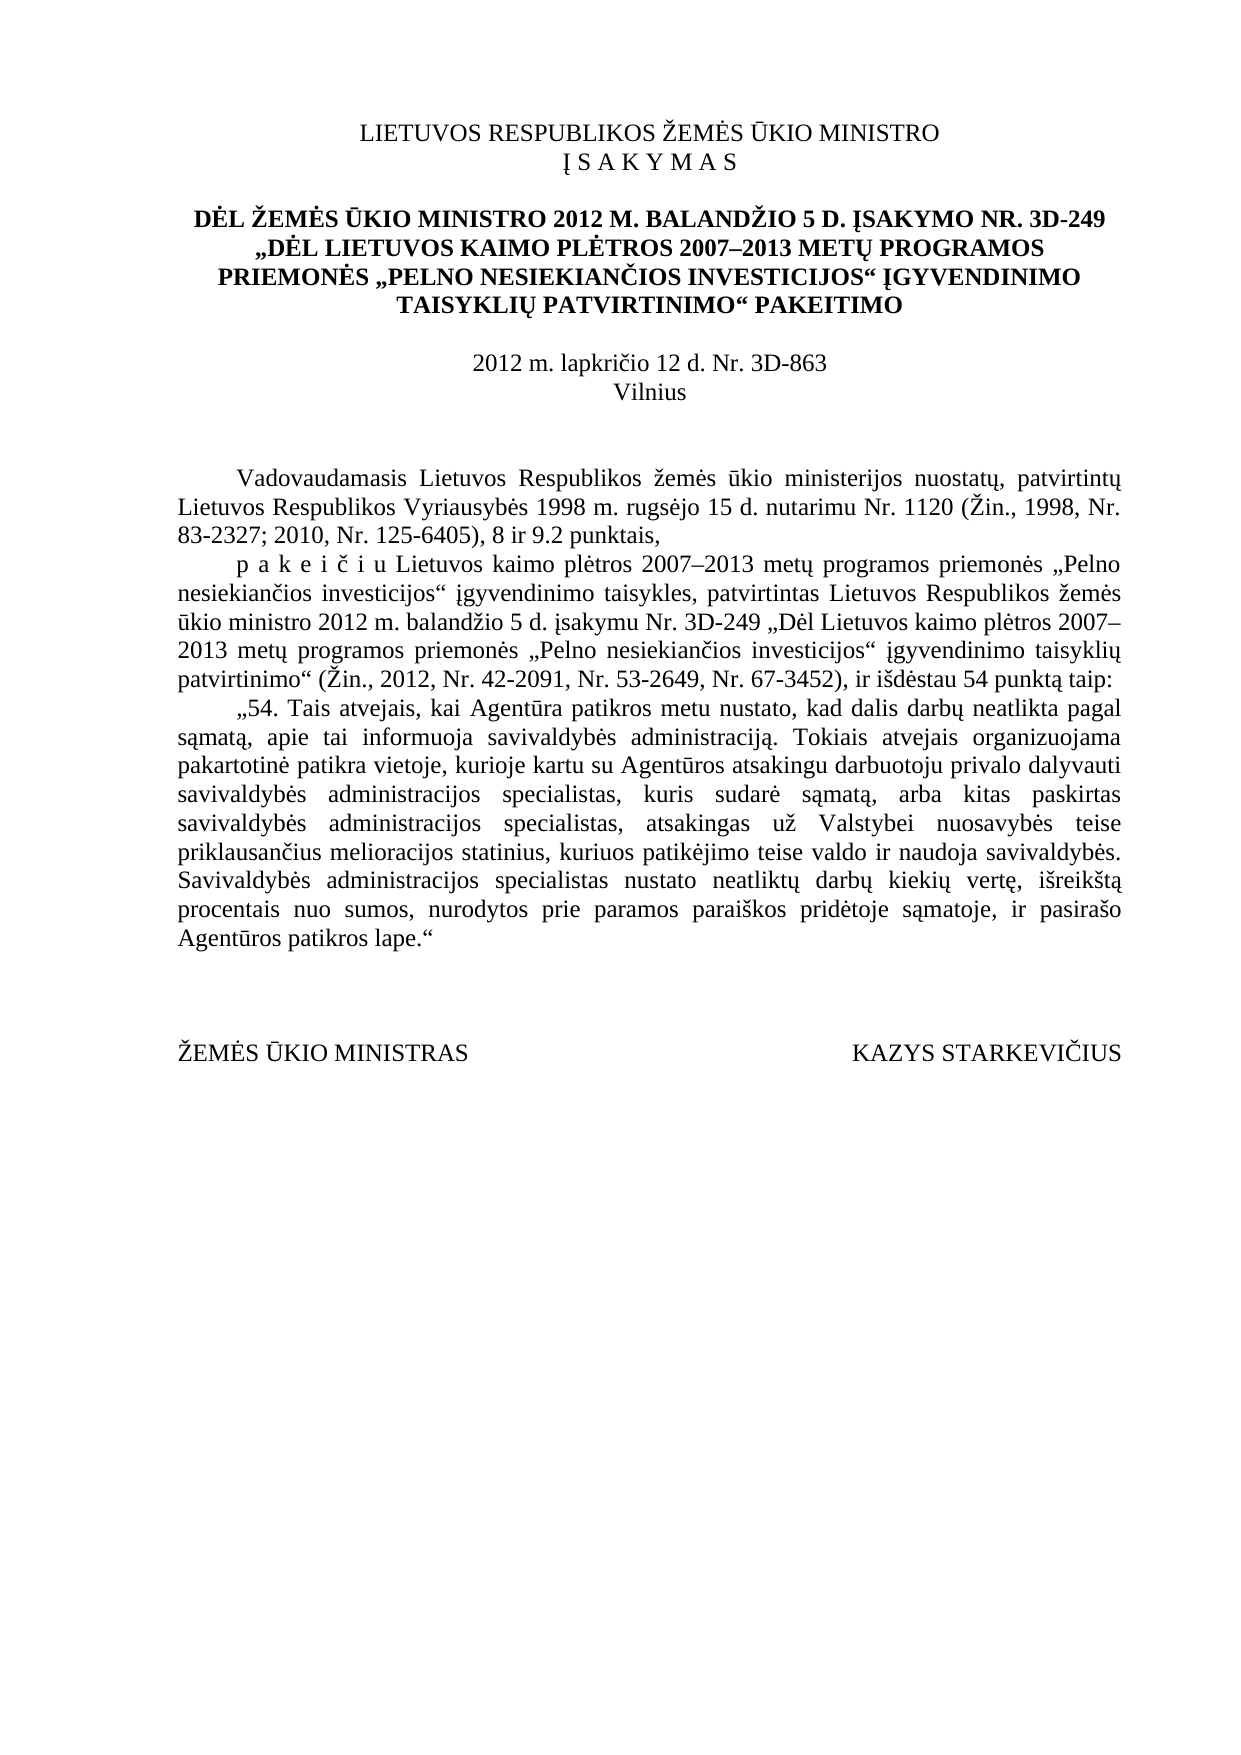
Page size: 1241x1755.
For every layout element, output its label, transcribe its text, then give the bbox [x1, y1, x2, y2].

text Į S A K Y M A S [177, 147, 1122, 176]
text „54. Tais atvejais, kai Agentūra patikros metu nustato, kad dalis darbų neatlikta pagal sąmatą, apie tai informuoja savivaldybės administraciją. Tokiais atvejais organizuojama pakartotinė patikra vietoje, kurioje kartu su Agentūros atsakingu darbuotoju privalo dalyvauti savivaldybės administracijos specialistas, kuris sudarė sąmatą, arba kitas paskirtas savivaldybės administracijos specialistas, atsakingas už Valstybei nuosavybės teise priklausančius melioracijos statinius, kuriuos patikėjimo teise valdo ir naudoja savivaldybės. Savivaldybės administracijos specialistas nustato neatliktų darbų kiekių vertę, išreikštą procentais nuo sumos, nurodytos prie paramos paraiškos pridėtoje sąmatoje, ir pasirašo Agentūros patikros lape.“ [177, 693, 1122, 952]
text DĖL ŽEMĖS ŪKIO MINISTRO 2012 M. BALANDŽIO 5 D. ĮSAKYMO Nr. 3D-249 „DĖL LIETUVOS KAIMO PLĖTROS 2007–2013 METŲ PROGRAMOS PRIEMONĖS „PELNO NESIEKIANČIOS INVESTICIJOS“ ĮGYVENDINIMO TAISYKLIŲ PATVIRTINIMO“ PAKEITIMO [177, 204, 1122, 319]
text Vadovaudamasis Lietuvos Respublikos žemės ūkio ministerijos nuostatų, patvirtintų Lietuvos Respublikos Vyriausybės 1998 m. rugsėjo 15 d. nutarimu Nr. 1120 (Žin., 1998, Nr. 83-2327; 2010, Nr. 125-6405), 8 ir 9.2 punktais, [177, 463, 1122, 549]
text Žemės ūkio ministras Kazys Starkevičius [177, 1038, 1122, 1067]
text Vilnius [177, 377, 1122, 406]
text 2012 m. lapkričio 12 d. Nr. 3D-863 [177, 348, 1122, 377]
text LIETUVOS RESPUBLIKOS ŽEMĖS ŪKIO MINISTRO [177, 118, 1122, 147]
text p a k e i č i u Lietuvos kaimo plėtros 2007–2013 metų programos priemonės „Pelno nesiekiančios investicijos“ įgyvendinimo taisykles, patvirtintas Lietuvos Respublikos žemės ūkio ministro 2012 m. balandžio 5 d. įsakymu Nr. 3D-249 „Dėl Lietuvos kaimo plėtros 2007–2013 metų programos priemonės „Pelno nesiekiančios investicijos“ įgyvendinimo taisyklių patvirtinimo“ (Žin., 2012, Nr. 42-2091, Nr. 53-2649, Nr. 67-3452), ir išdėstau 54 punktą taip: [177, 549, 1122, 693]
